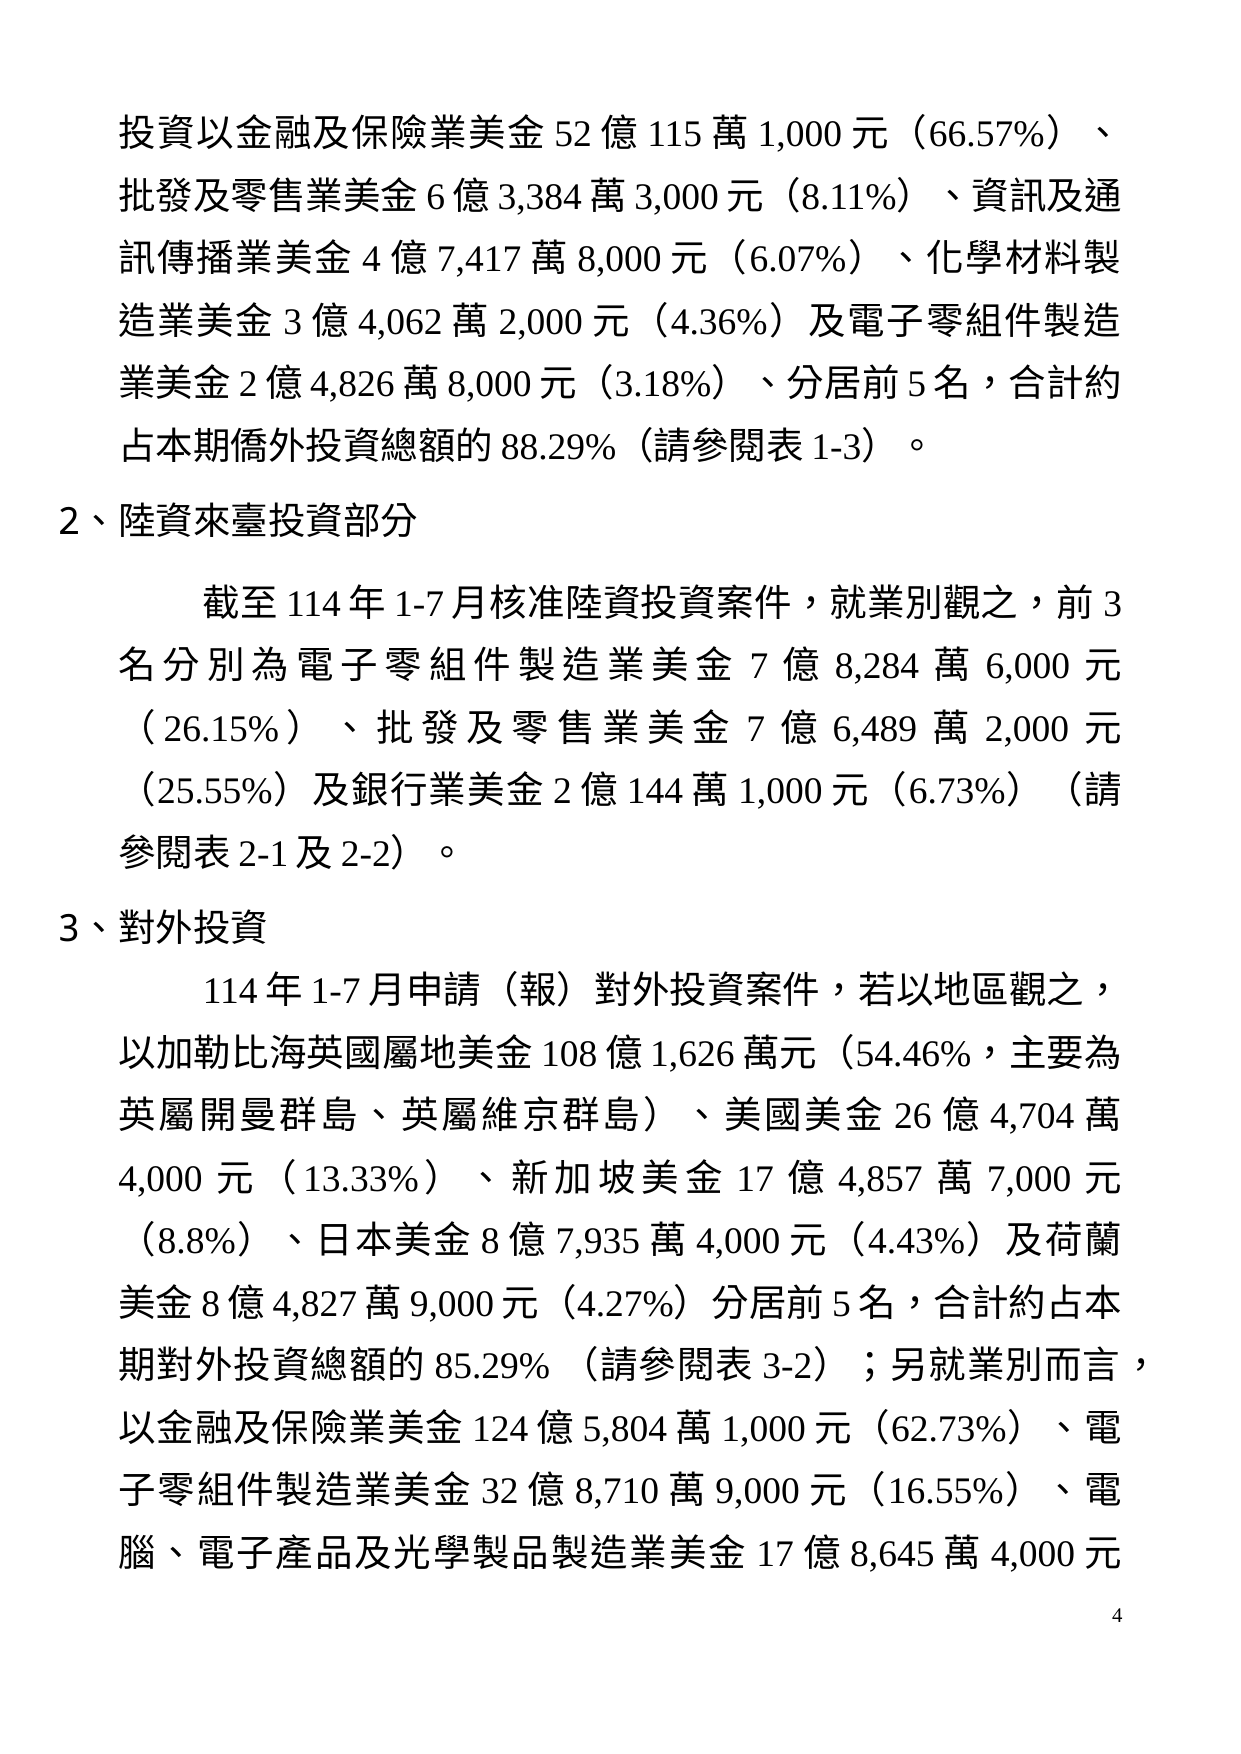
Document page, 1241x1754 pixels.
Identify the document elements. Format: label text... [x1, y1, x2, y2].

list 陸資來臺投資部分 [57, 476, 1122, 539]
text 114年1-7月申請（報）對外投資案件，若以地區觀之，以加勒比海英國屬地美金108億1,626萬元（54.46%，主要為英屬開曼群島、英屬維京群島）、美國美金26億4,704萬4,000元（13.33%）、新加坡美金17億4,857萬7,000元（8.8%）、日本美金8億7,935萬4,000元（4.43%）及荷蘭美金8億4,827萬9,000元（4.27%）分居前5名，合計約占本期對外投資總額的85.29% （請參閱表3-2）；另就業別而言，以金融及保險業美金124億5,804萬1,000元（62.73%）、電子零組件製造業美金32億8,710萬9,000元（16.55%）、電腦、電子產品及光學製品製造業美金17億8,645萬4,000元（8.99%）、批發及零售業美金5億825萬4,000元（2.56%）及專業、科學及技術服務業美金3億5,778萬6,000元（1.8%）分居前5名，合計約占本期對外投資總額的92.63%（請參閱表3-3）。 [118, 946, 1122, 1571]
list 對外投資 [57, 883, 1122, 946]
text 截至114年1-7月核准陸資投資案件，就業別觀之，前3名分別為電子零組件製造業美金7億8,284萬6,000元（26.15%）、批發及零售業美金7億6,489萬2,000元（25.55%）及銀行業美金2億144萬1,000元（6.73%）（請參閱表2-1及2-2）。 [118, 558, 1122, 871]
text 投資以金融及保險業美金52億115萬1,000元（66.57%）、批發及零售業美金6億3,384萬3,000元（8.11%）、資訊及通訊傳播業美金4億7,417萬8,000元（6.07%）、化學材料製造業美金3億4,062萬2,000元（4.36%）及電子零組件製造業美金2億4,826萬8,000元（3.18%）、分居前5名，合計約占本期僑外投資總額的88.29%（請參閱表1-3）。 [118, 89, 1122, 464]
